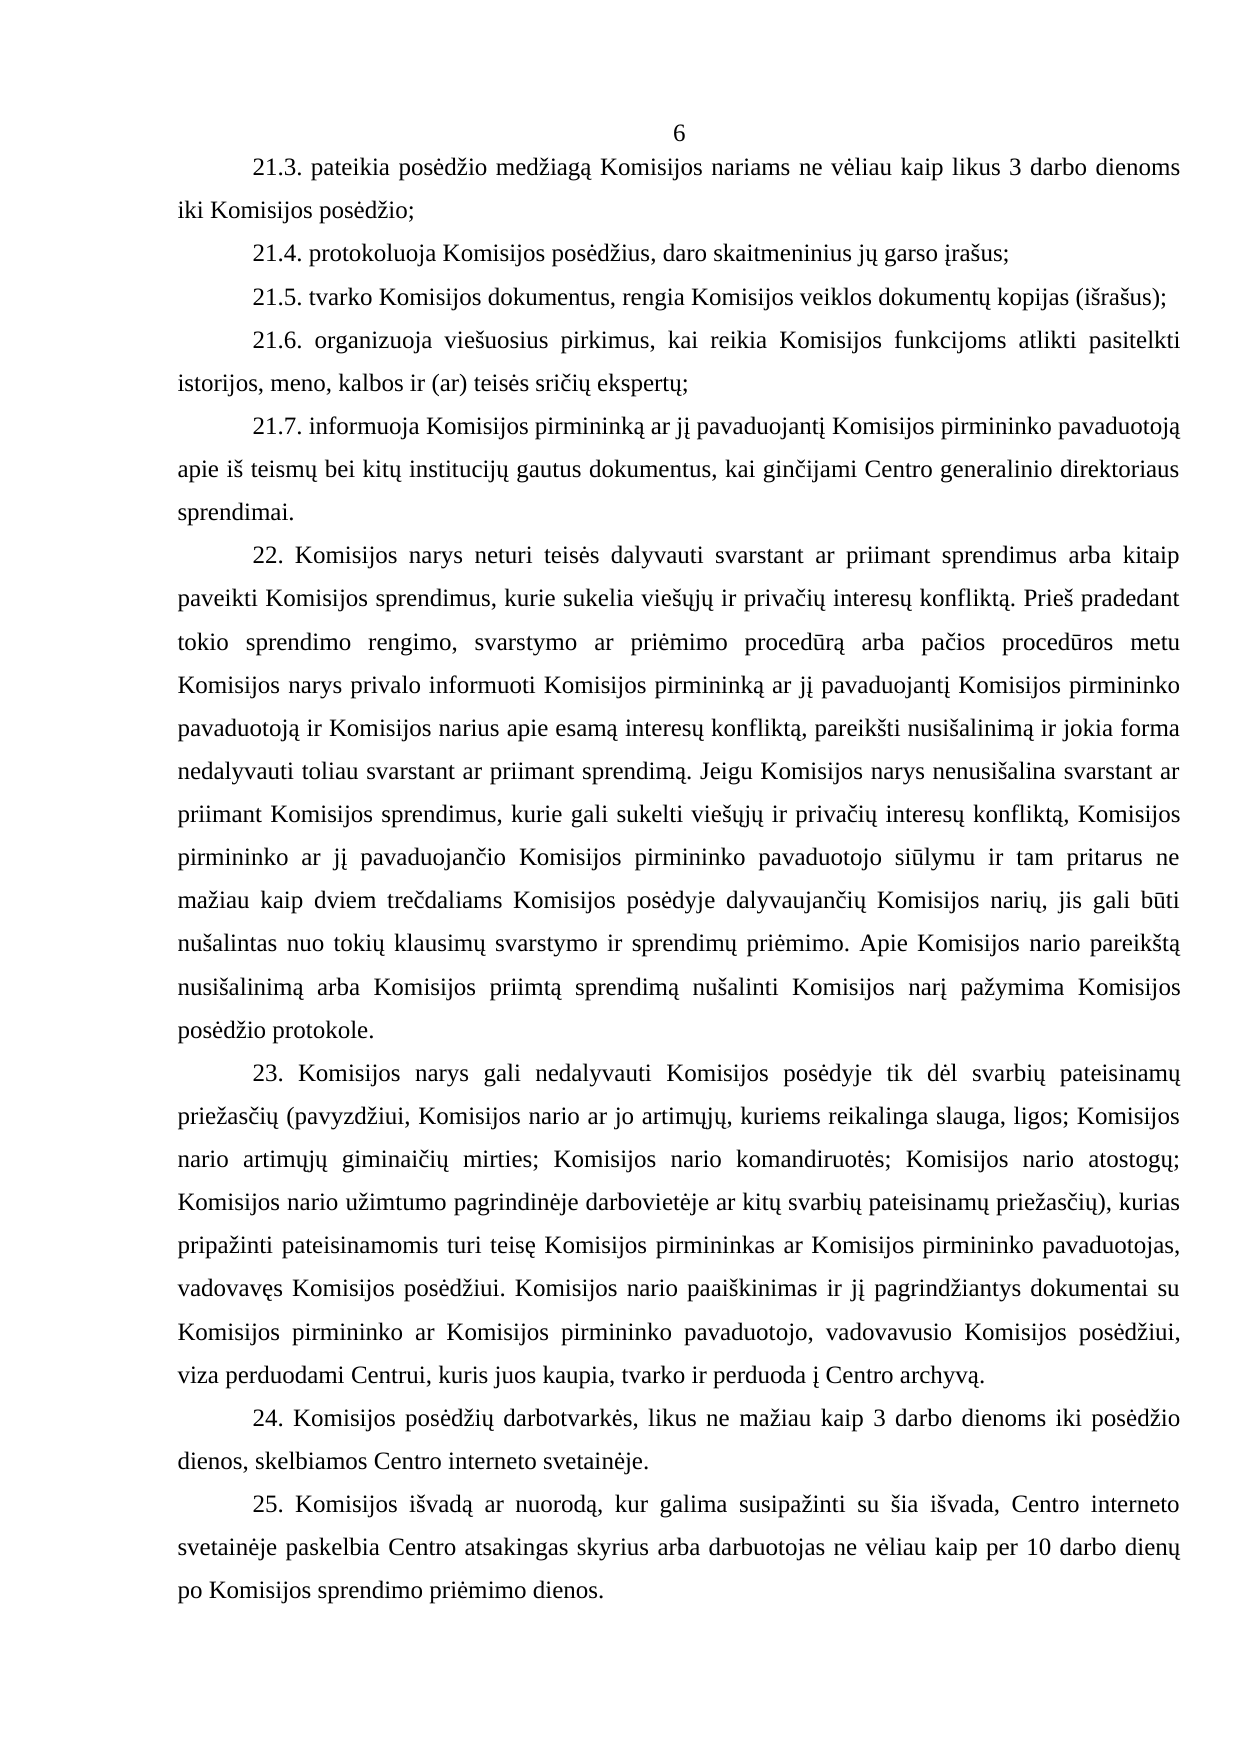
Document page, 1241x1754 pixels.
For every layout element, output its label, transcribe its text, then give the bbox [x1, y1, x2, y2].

text 21.7. informuoja Komisijos pirmininką ar jį pavaduojantį Komisijos pirmininko pavaduotoją apie iš teismų bei kitų institucijų gautus dokumentus, kai ginčijami Centro generalinio direktoriaus sprendimai. [177, 411, 1181, 526]
text 23. Komisijos narys gali nedalyvauti Komisijos posėdyje tik dėl svarbių pateisinamų priežasčių (pavyzdžiui, Komisijos nario ar jo artimųjų, kuriems reikalinga slauga, ligos; Komisijos nario artimųjų giminaičių mirties; Komisijos nario komandiruotės; Komisijos nario atostogų; Komisijos nario užimtumo pagrindinėje darbovietėje ar kitų svarbių pateisinamų priežasčių), kurias pripažinti pateisinamomis turi teisę Komisijos pirmininkas ar Komisijos pirmininko pavaduotojas, vadovavęs Komisijos posėdžiui. Komisijos nario paaiškinimas ir jį pagrindžiantys dokumentai su Komisijos pirmininko ar Komisijos pirmininko pavaduotojo, vadovavusio Komisijos posėdžiui, viza perduodami Centrui, kuris juos kaupia, tvarko ir perduoda į Centro archyvą. [177, 1058, 1181, 1388]
text 21.3. pateikia posėdžio medžiagą Komisijos nariams ne vėliau kaip likus 3 darbo dienoms iki Komisijos posėdžio; [177, 152, 1181, 224]
text 21.6. organizuoja viešuosius pirkimus, kai reikia Komisijos funkcijoms atlikti pasitelkti istorijos, meno, kalbos ir (ar) teisės sričių ekspertų; [177, 325, 1181, 397]
text 22. Komisijos narys neturi teisės dalyvauti svarstant ar priimant sprendimus arba kitaip paveikti Komisijos sprendimus, kurie sukelia viešųjų ir privačių interesų konfliktą. Prieš pradedant tokio sprendimo rengimo, svarstymo ar priėmimo procedūrą arba pačios procedūros metu Komisijos narys privalo informuoti Komisijos pirmininką ar jį pavaduojantį Komisijos pirmininko pavaduotoją ir Komisijos narius apie esamą interesų konfliktą, pareikšti nusišalinimą ir jokia forma nedalyvauti toliau svarstant ar priimant sprendimą. Jeigu Komisijos narys nenusišalina svarstant ar priimant Komisijos sprendimus, kurie gali sukelti viešųjų ir privačių interesų konfliktą, Komisijos pirmininko ar jį pavaduojančio Komisijos pirmininko pavaduotojo siūlymu ir tam pritarus ne mažiau kaip dviem trečdaliams Komisijos posėdyje dalyvaujančių Komisijos narių, jis gali būti nušalintas nuo tokių klausimų svarstymo ir sprendimų priėmimo. Apie Komisijos nario pareikštą nusišalinimą arba Komisijos priimtą sprendimą nušalinti Komisijos narį pažymima Komisijos posėdžio protokole. [177, 540, 1181, 1043]
text 21.4. protokoluoja Komisijos posėdžius, daro skaitmeninius jų garso įrašus; [177, 238, 1181, 267]
text 21.5. tvarko Komisijos dokumentus, rengia Komisijos veiklos dokumentų kopijas (išrašus); [177, 282, 1181, 310]
text 24. Komisijos posėdžių darbotvarkės, likus ne mažiau kaip 3 darbo dienoms iki posėdžio dienos, skelbiamos Centro interneto svetainėje. [177, 1403, 1181, 1475]
text 25. Komisijos išvadą ar nuorodą, kur galima susipažinti su šia išvada, Centro interneto svetainėje paskelbia Centro atsakingas skyrius arba darbuotojas ne vėliau kaip per 10 darbo dienų po Komisijos sprendimo priėmimo dienos. [177, 1489, 1181, 1604]
